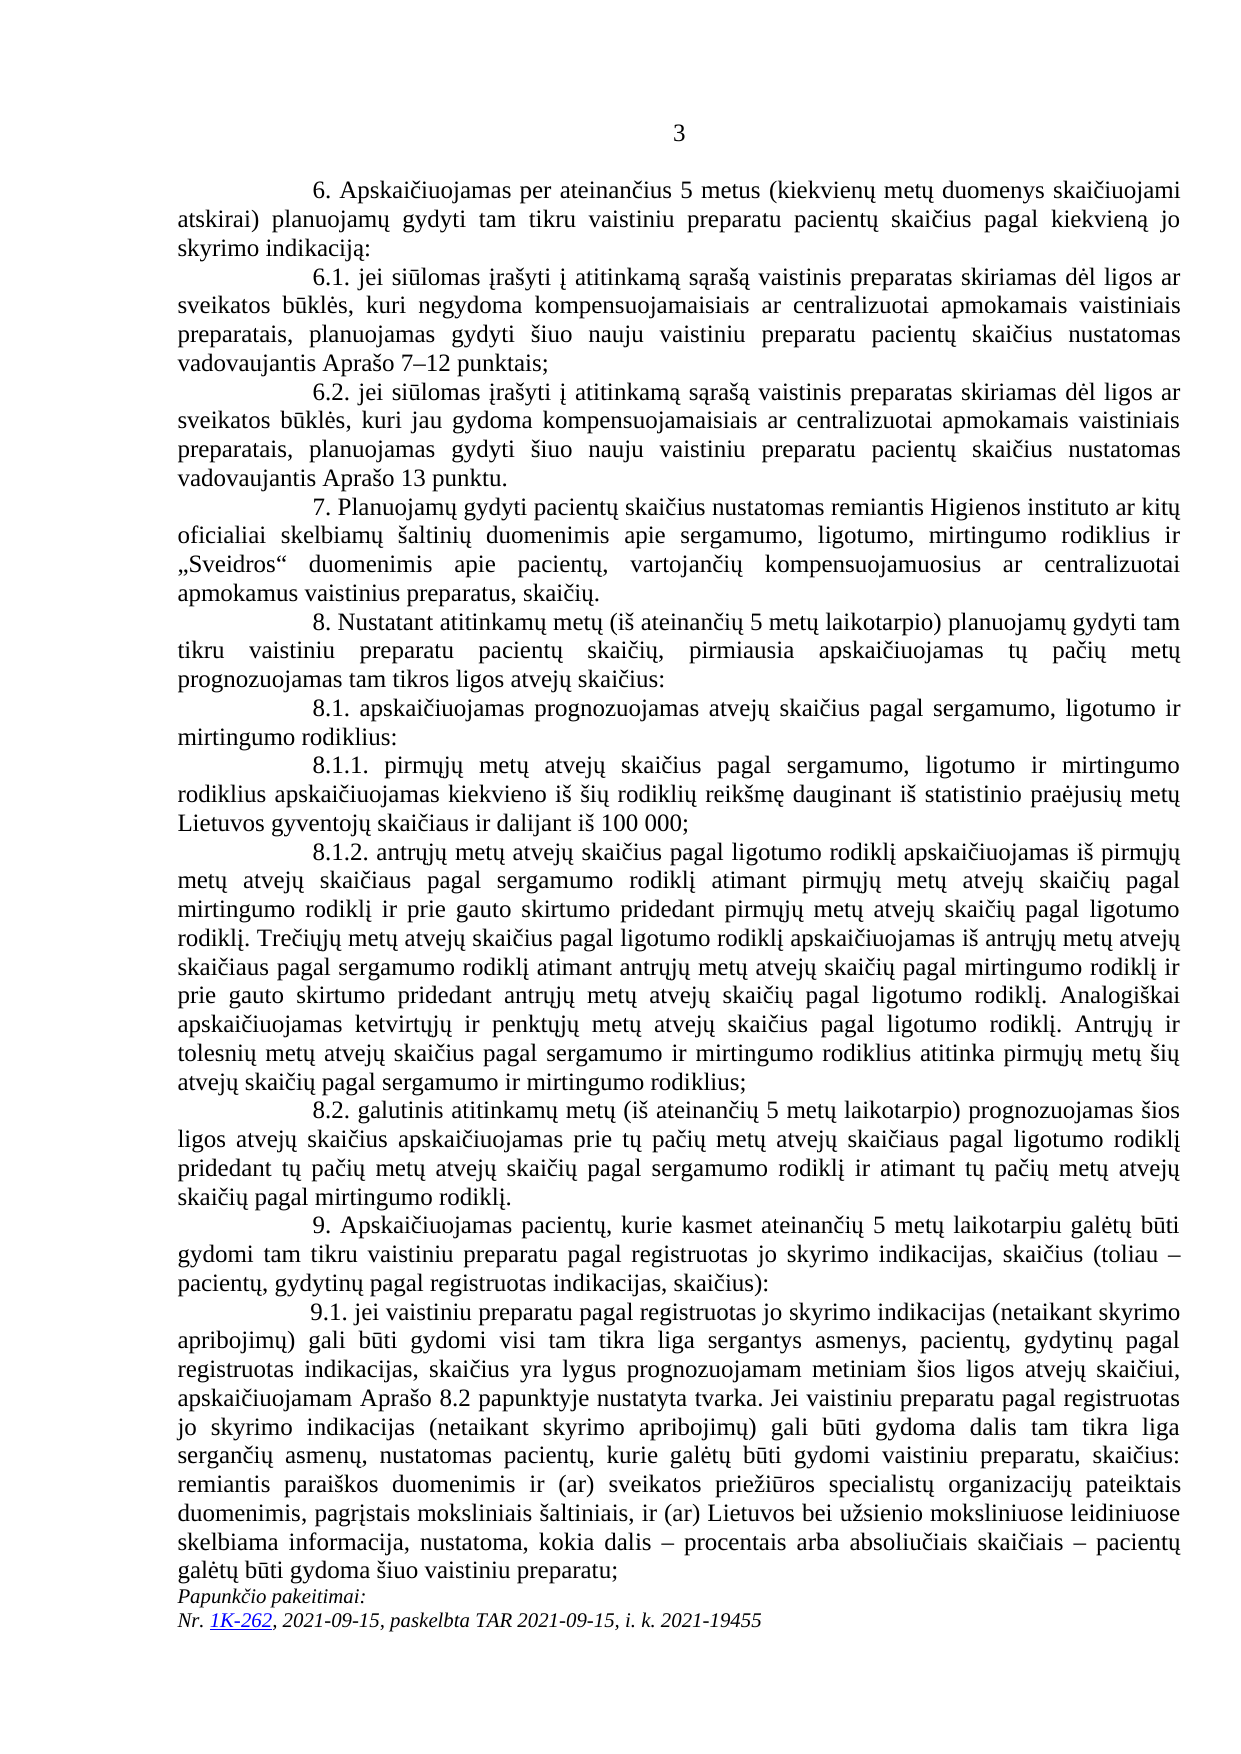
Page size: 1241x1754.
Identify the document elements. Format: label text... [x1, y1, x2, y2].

text Papunkčio pakeitimai: [177, 1584, 1181, 1608]
text 8.2. galutinis atitinkamų metų (iš ateinančių 5 metų laikotarpio) prognozuojamas šios ligos atvejų skaičius apskaičiuojamas prie tų pačių metų atvejų skaičiaus pagal ligotumo rodiklį pridedant tų pačių metų atvejų skaičių pagal sergamumo rodiklį ir atimant tų pačių metų atvejų skaičių pagal mirtingumo rodiklį. [177, 1096, 1181, 1211]
text 6.2. jei siūlomas įrašyti į atitinkamą sąrašą vaistinis preparatas skiriamas dėl ligos ar sveikatos būklės, kuri jau gydoma kompensuojamaisiais ar centralizuotai apmokamais vaistiniais preparatais, planuojamas gydyti šiuo nauju vaistiniu preparatu pacientų skaičius nustatomas vadovaujantis Aprašo 13 punktu. [177, 377, 1181, 492]
text 9.1. jei vaistiniu preparatu pagal registruotas jo skyrimo indikacijas (netaikant skyrimo apribojimų) gali būti gydomi visi tam tikra liga sergantys asmenys, pacientų, gydytinų pagal registruotas indikacijas, skaičius yra lygus prognozuojamam metiniam šios ligos atvejų skaičiui, apskaičiuojamam Aprašo 8.2 papunktyje nustatyta tvarka. Jei vaistiniu preparatu pagal registruotas jo skyrimo indikacijas (netaikant skyrimo apribojimų) gali būti gydoma dalis tam tikra liga sergančių asmenų, nustatomas pacientų, kurie galėtų būti gydomi vaistiniu preparatu, skaičius: remiantis paraiškos duomenimis ir (ar) sveikatos priežiūros specialistų organizacijų pateiktais duomenimis, pagrįstais moksliniais šaltiniais, ir (ar) Lietuvos bei užsienio moksliniuose leidiniuose skelbiama informacija, nustatoma, kokia dalis – procentais arba absoliučiais skaičiais – pacientų galėtų būti gydoma šiuo vaistiniu preparatu; [177, 1297, 1181, 1584]
text 8. Nustatant atitinkamų metų (iš ateinančių 5 metų laikotarpio) planuojamų gydyti tam tikru vaistiniu preparatu pacientų skaičių, pirmiausia apskaičiuojamas tų pačių metų prognozuojamas tam tikros ligos atvejų skaičius: [177, 607, 1181, 693]
text 9. Apskaičiuojamas pacientų, kurie kasmet ateinančių 5 metų laikotarpiu galėtų būti gydomi tam tikru vaistiniu preparatu pagal registruotas jo skyrimo indikacijas, skaičius (toliau – pacientų, gydytinų pagal registruotas indikacijas, skaičius): [177, 1211, 1181, 1297]
text 7. Planuojamų gydyti pacientų skaičius nustatomas remiantis Higienos instituto ar kitų oficialiai skelbiamų šaltinių duomenimis apie sergamumo, ligotumo, mirtingumo rodiklius ir „Sveidros“ duomenimis apie pacientų, vartojančių kompensuojamuosius ar centralizuotai apmokamus vaistinius preparatus, skaičių. [177, 492, 1181, 607]
text 6. Apskaičiuojamas per ateinančius 5 metus (kiekvienų metų duomenys skaičiuojami atskirai) planuojamų gydyti tam tikru vaistiniu preparatu pacientų skaičius pagal kiekvieną jo skyrimo indikaciją: [177, 176, 1181, 262]
text 8.1.2. antrųjų metų atvejų skaičius pagal ligotumo rodiklį apskaičiuojamas iš pirmųjų metų atvejų skaičiaus pagal sergamumo rodiklį atimant pirmųjų metų atvejų skaičių pagal mirtingumo rodiklį ir prie gauto skirtumo pridedant pirmųjų metų atvejų skaičių pagal ligotumo rodiklį. Trečiųjų metų atvejų skaičius pagal ligotumo rodiklį apskaičiuojamas iš antrųjų metų atvejų skaičiaus pagal sergamumo rodiklį atimant antrųjų metų atvejų skaičių pagal mirtingumo rodiklį ir prie gauto skirtumo pridedant antrųjų metų atvejų skaičių pagal ligotumo rodiklį. Analogiškai apskaičiuojamas ketvirtųjų ir penktųjų metų atvejų skaičius pagal ligotumo rodiklį. Antrųjų ir tolesnių metų atvejų skaičius pagal sergamumo ir mirtingumo rodiklius atitinka pirmųjų metų šių atvejų skaičių pagal sergamumo ir mirtingumo rodiklius; [177, 837, 1181, 1096]
text 8.1.1. pirmųjų metų atvejų skaičius pagal sergamumo, ligotumo ir mirtingumo rodiklius apskaičiuojamas kiekvieno iš šių rodiklių reikšmę dauginant iš statistinio praėjusių metų Lietuvos gyventojų skaičiaus ir dalijant iš 100 000; [177, 751, 1181, 837]
text 8.1. apskaičiuojamas prognozuojamas atvejų skaičius pagal sergamumo, ligotumo ir mirtingumo rodiklius: [177, 693, 1181, 751]
text Nr. 1K-262, 2021-09-15, paskelbta TAR 2021-09-15, i. k. 2021-19455 [177, 1608, 1181, 1632]
text 6.1. jei siūlomas įrašyti į atitinkamą sąrašą vaistinis preparatas skiriamas dėl ligos ar sveikatos būklės, kuri negydoma kompensuojamaisiais ar centralizuotai apmokamais vaistiniais preparatais, planuojamas gydyti šiuo nauju vaistiniu preparatu pacientų skaičius nustatomas vadovaujantis Aprašo 7–12 punktais; [177, 262, 1181, 377]
